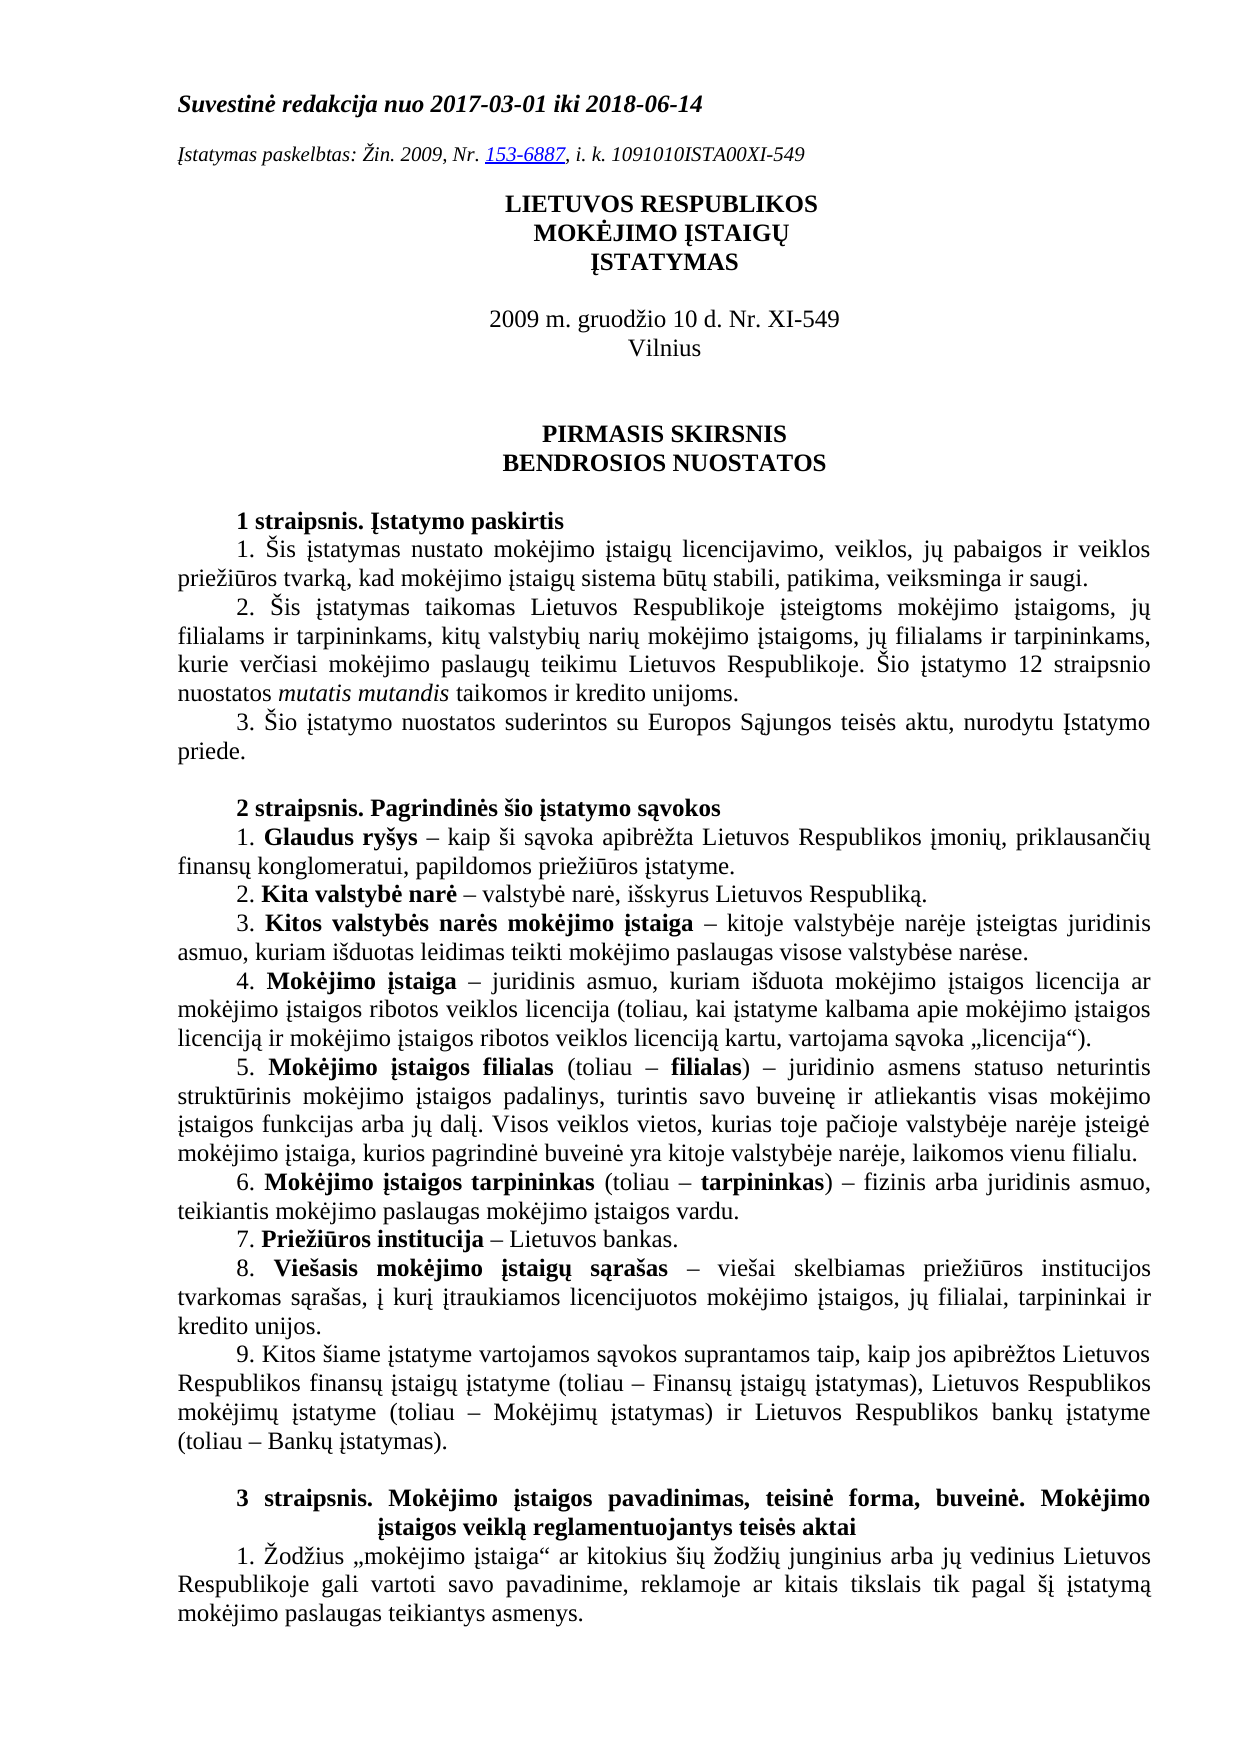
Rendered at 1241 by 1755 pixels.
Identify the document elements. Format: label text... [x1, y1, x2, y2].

text 2009 m. gruodžio 10 d. Nr. XI-549 [177, 304, 1152, 333]
text 3. Kitos valstybės narės mokėjimo įstaiga – kitoje valstybėje narėje įsteigtas juridinis asmuo, kuriam išduotas leidimas teikti mokėjimo paslaugas visose valstybėse narėse. [177, 908, 1152, 966]
text PIRMASIS SKIRSNIS [177, 419, 1152, 448]
text 9. Kitos šiame įstatyme vartojamos sąvokos suprantamos taip, kaip jos apibrėžtos Lietuvos Respublikos finansų įstaigų įstatyme (toliau – Finansų įstaigų įstatymas), Lietuvos Respublikos mokėjimų įstatyme (toliau – Mokėjimų įstatymas) ir Lietuvos Respublikos bankų įstatyme (toliau – Bankų įstatymas). [177, 1339, 1152, 1454]
text 2. Kita valstybė narė – valstybė narė, išskyrus Lietuvos Respubliką. [177, 879, 1152, 908]
text 5. Mokėjimo įstaigos filialas (toliau – filialas) – juridinio asmens statuso neturintis struktūrinis mokėjimo įstaigos padalinys, turintis savo buveinę ir atliekantis visas mokėjimo įstaigos funkcijas arba jų dalį. Visos veiklos vietos, kurias toje pačioje valstybėje narėje įsteigė mokėjimo įstaiga, kurios pagrindinė buveinė yra kitoje valstybėje narėje, laikomos vienu filialu. [177, 1052, 1152, 1167]
text BENDROSIOS NUOSTATOS [177, 448, 1152, 477]
text 7. Priežiūros institucija – Lietuvos bankas. [177, 1224, 1152, 1253]
text LIETUVOS RESPUBLIKOS [177, 189, 1152, 218]
text 3. Šio įstatymo nuostatos suderintos su Europos Sąjungos teisės aktu, nurodytu Įstatymo priede. [177, 707, 1152, 764]
text 1. Šis įstatymas nustato mokėjimo įstaigų licencijavimo, veiklos, jų pabaigos ir veiklos priežiūros tvarką, kad mokėjimo įstaigų sistema būtų stabili, patikima, veiksminga ir saugi. [177, 534, 1152, 592]
text 4. Mokėjimo įstaiga – juridinis asmuo, kuriam išduota mokėjimo įstaigos licencija ar mokėjimo įstaigos ribotos veiklos licencija (toliau, kai įstatyme kalbama apie mokėjimo įstaigos licenciją ir mokėjimo įstaigos ribotos veiklos licenciją kartu, vartojama sąvoka „licencija“). [177, 966, 1152, 1052]
text 1. Glaudus ryšys – kaip ši sąvoka apibrėžta Lietuvos Respublikos įmonių, priklausančių finansų konglomeratui, papildomos priežiūros įstatyme. [177, 822, 1152, 879]
text Suvestinė redakcija nuo 2017-03-01 iki 2018-06-14 [177, 89, 1152, 117]
text 2. Šis įstatymas taikomas Lietuvos Respublikoje įsteigtoms mokėjimo įstaigoms, jų filialams ir tarpininkams, kitų valstybių narių mokėjimo įstaigoms, jų filialams ir tarpininkams, kurie verčiasi mokėjimo paslaugų teikimu Lietuvos Respublikoje. Šio įstatymo 12 straipsnio nuostatos mutatis mutandis taikomos ir kredito unijoms. [177, 592, 1152, 707]
text ĮSTATYMAS [177, 247, 1152, 276]
text Vilnius [177, 333, 1152, 362]
text 1. Žodžius „mokėjimo įstaiga“ ar kitokius šių žodžių junginius arba jų vedinius Lietuvos Respublikoje gali vartoti savo pavadinime, reklamoje ar kitais tikslais tik pagal šį įstatymą mokėjimo paslaugas teikiantys asmenys. [177, 1541, 1152, 1627]
text 2 straipsnis. Pagrindinės šio įstatymo sąvokos [177, 793, 1152, 822]
text 1 straipsnis. Įstatymo paskirtis [177, 506, 1152, 534]
text 6. Mokėjimo įstaigos tarpininkas (toliau – tarpininkas) – fizinis arba juridinis asmuo, teikiantis mokėjimo paslaugas mokėjimo įstaigos vardu. [177, 1167, 1152, 1224]
text 3 straipsnis. Mokėjimo įstaigos pavadinimas, teisinė forma, buveinė. Mokėjimo įstaigos veiklą reglamentuojantys teisės aktai [236, 1483, 1152, 1541]
text 8. Viešasis mokėjimo įstaigų sąrašas – viešai skelbiamas priežiūros institucijos tvarkomas sąrašas, į kurį įtraukiamos licencijuotos mokėjimo įstaigos, jų filialai, tarpininkai ir kredito unijos. [177, 1253, 1152, 1339]
text MOKĖJIMO ĮSTAIGŲ [177, 218, 1152, 247]
text Įstatymas paskelbtas: Žin. 2009, Nr. 153-6887, i. k. 1091010ISTA00XI-549 [177, 141, 1152, 166]
